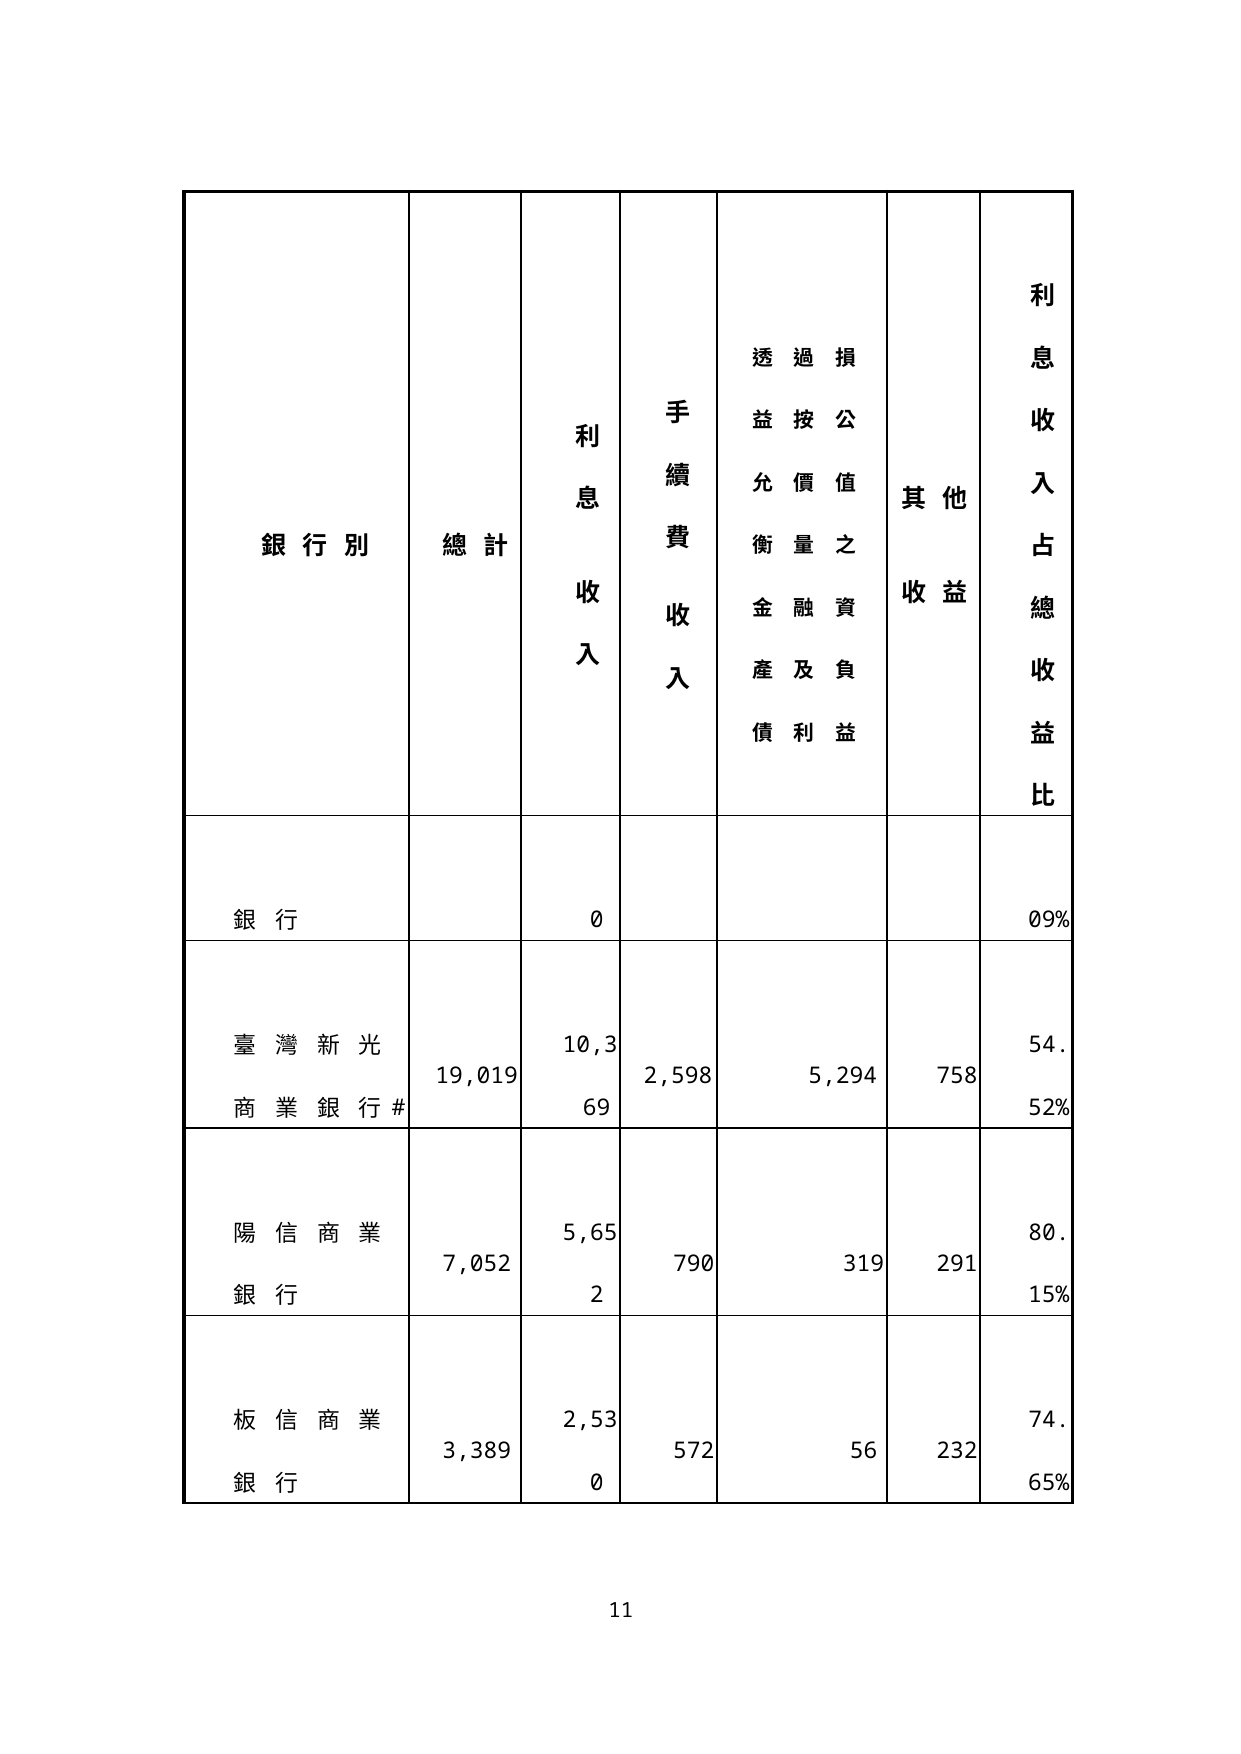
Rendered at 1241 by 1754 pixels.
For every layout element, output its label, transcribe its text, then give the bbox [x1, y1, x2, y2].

table_cell 790 [621, 1129, 716, 1314]
table_header 銀行別 [186, 193, 408, 814]
table_cell 54.52% [981, 941, 1071, 1127]
table_cell [888, 816, 979, 939]
table_cell 09% [981, 816, 1071, 939]
table_cell 臺灣新光商業銀行# [186, 941, 408, 1127]
table_cell [718, 816, 886, 939]
table_cell 74.65% [981, 1316, 1071, 1502]
table_header 總計 [410, 193, 520, 814]
table_header 透過損益按公允價值衡量之金融資產及負債利益 [718, 193, 886, 814]
table_cell 陽信商業銀行 [186, 1129, 408, 1314]
table_cell 5,652 [522, 1129, 619, 1314]
table_cell 0 [522, 816, 619, 939]
table_cell 2,598 [621, 941, 716, 1127]
table_cell 232 [888, 1316, 979, 1502]
table_header 其他 收益 [888, 193, 979, 814]
table_cell 758 [888, 941, 979, 1127]
table_cell 80.15% [981, 1129, 1071, 1314]
table_cell 5,294 [718, 941, 886, 1127]
table_cell 10,369 [522, 941, 619, 1127]
table_cell 板信商業銀行 [186, 1316, 408, 1502]
table_cell [410, 816, 520, 939]
table_cell 7,052 [410, 1129, 520, 1314]
table_cell [621, 816, 716, 939]
table_cell 572 [621, 1316, 716, 1502]
table_header 利息 收入 [522, 193, 619, 814]
table_cell 291 [888, 1129, 979, 1314]
table_cell 319 [718, 1129, 886, 1314]
table_header 手續費 收入 [621, 193, 716, 814]
table_cell 19,019 [410, 941, 520, 1127]
table_cell 2,530 [522, 1316, 619, 1502]
table_cell 銀行 [186, 816, 408, 939]
table_cell 3,389 [410, 1316, 520, 1502]
table_cell 56 [718, 1316, 886, 1502]
table_header 利息收入占總收益比 [981, 193, 1071, 814]
